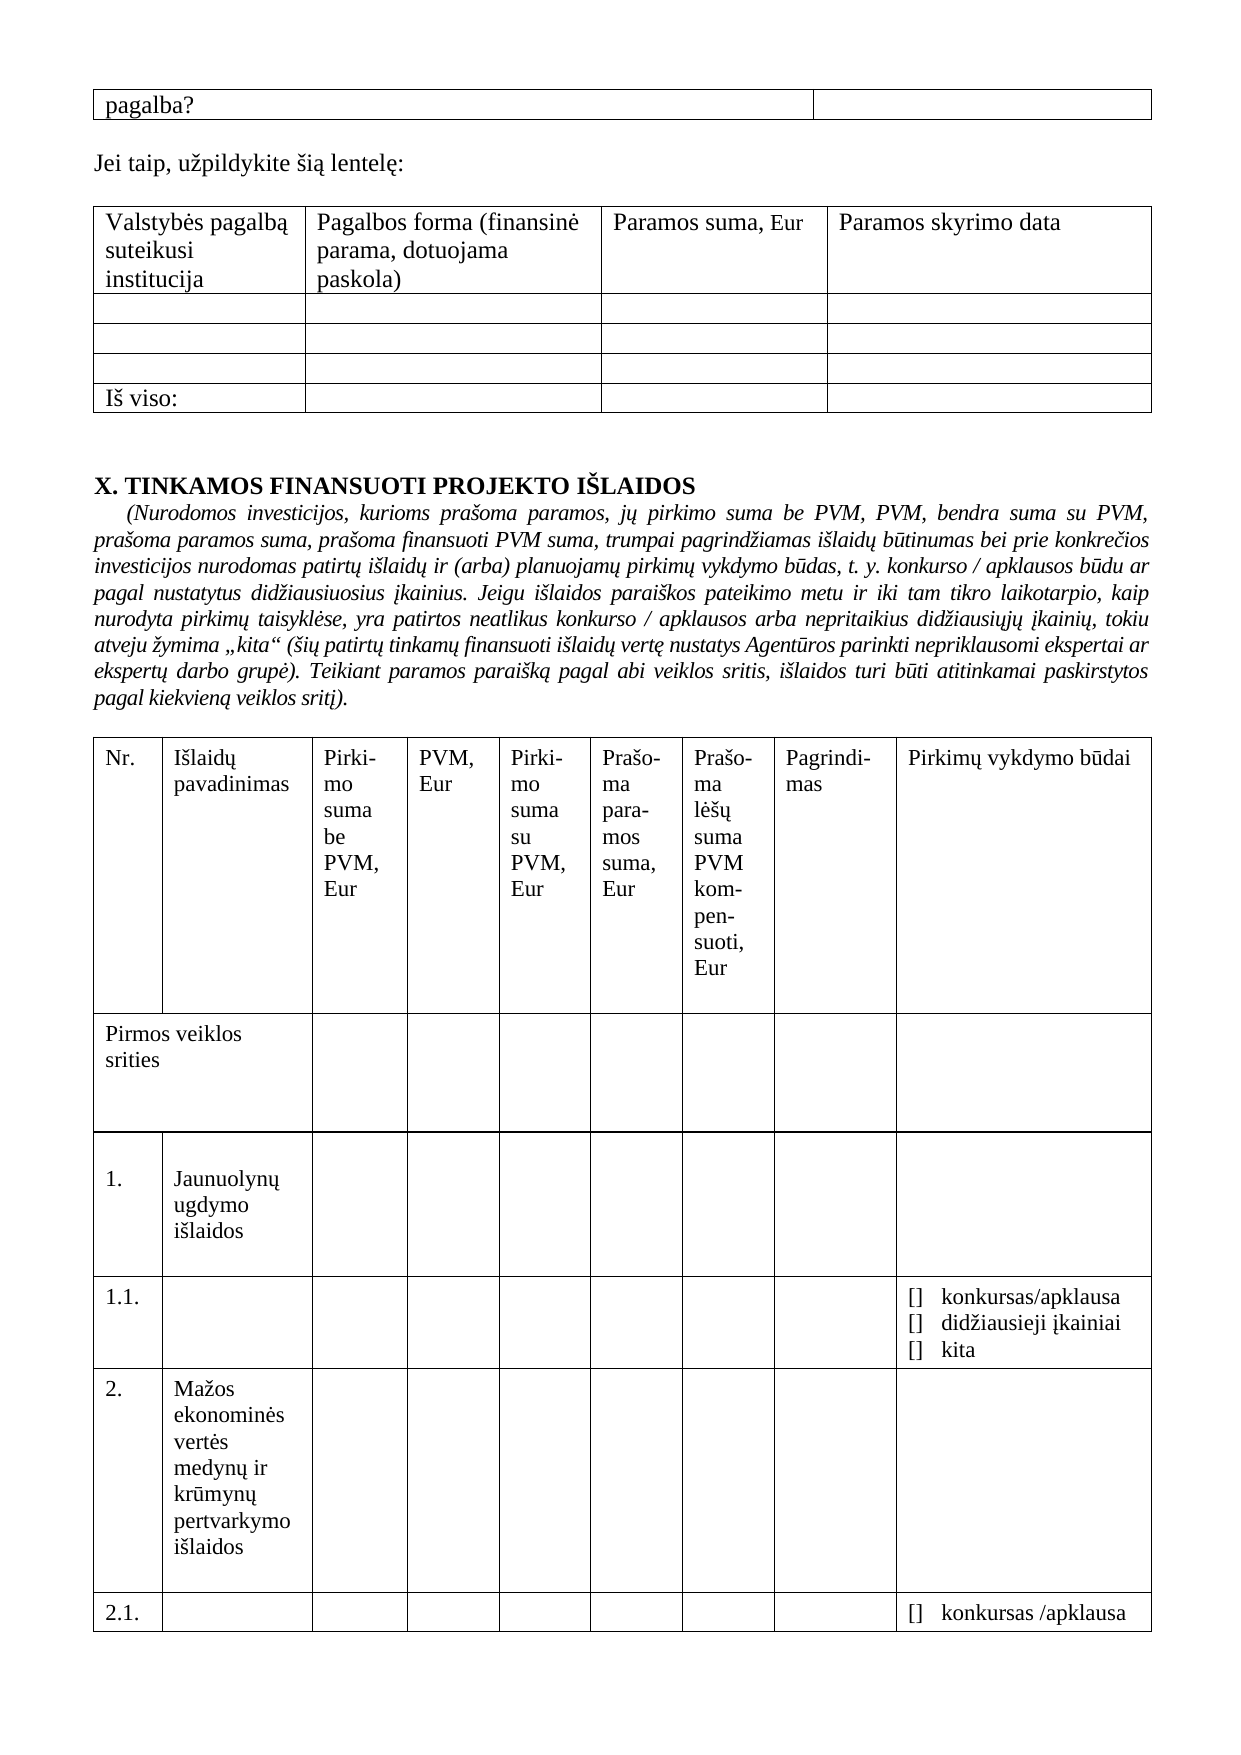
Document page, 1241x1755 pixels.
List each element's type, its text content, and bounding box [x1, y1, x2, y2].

table_header Pirkimų vykdymo būdai [897, 738, 1151, 1013]
table_cell 2.1. [94, 1593, 162, 1631]
table_cell [94, 354, 305, 382]
table_cell [163, 1593, 312, 1631]
text Jei taip, užpildykite šią lentelę: [94, 148, 1152, 177]
table_cell [313, 1593, 407, 1631]
table_cell [313, 1014, 407, 1131]
table_cell [500, 1593, 590, 1631]
table_cell [94, 294, 305, 323]
table_cell Iš viso: [94, 384, 305, 412]
table_cell [775, 1277, 896, 1368]
table_header Pagalbos forma (finansinė parama, dotuojama paskola) [306, 207, 601, 293]
table_cell [828, 384, 1151, 412]
table_cell [306, 294, 601, 323]
table_cell [602, 354, 827, 382]
table_cell Mažos ekonominės vertės medynų ir krūmynų pertvarkymo išlaidos [163, 1369, 312, 1592]
table_cell [897, 1133, 1151, 1276]
table_cell [591, 1277, 682, 1368]
table_header Paramos skyrimo data [828, 207, 1151, 293]
table_cell [775, 1014, 896, 1131]
table_cell [313, 1133, 407, 1276]
table_cell 1. [94, 1133, 162, 1276]
table_cell [683, 1369, 774, 1592]
table_cell [683, 1593, 774, 1631]
table_header Nr. [94, 738, 162, 1013]
table_cell Pirmos veiklos srities [94, 1014, 312, 1131]
table_cell [408, 1369, 499, 1592]
table_cell 1.1. [94, 1277, 162, 1368]
table_cell [828, 324, 1151, 353]
table_cell [408, 1593, 499, 1631]
table_header [814, 90, 1151, 118]
table_cell 2. [94, 1369, 162, 1592]
table_cell [897, 1014, 1151, 1131]
table_cell []konkursas/apklausa []didžiausieji įkainiai []kita [897, 1277, 1151, 1368]
table_cell [683, 1014, 774, 1131]
table_cell [313, 1277, 407, 1368]
table_header PVM, Eur [408, 738, 499, 1013]
table_cell [163, 1277, 312, 1368]
table_cell [602, 294, 827, 323]
table_cell [897, 1369, 1151, 1592]
table_cell [94, 324, 305, 353]
table_cell [828, 354, 1151, 382]
table_header Išlaidų pavadinimas [163, 738, 312, 1013]
table_cell [591, 1369, 682, 1592]
table_cell Jaunuolynų ugdymo išlaidos [163, 1133, 312, 1276]
table_header Paramos suma, Eur [602, 207, 827, 293]
text (Nurodomos investicijos, kurioms prašoma paramos, jų pirkimo suma be PVM, PVM, bendra suma su PVM, prašoma paramos suma, prašoma finansuoti PVM suma, trumpai pagrindžiamas išlaidų būtinumas bei prie konkrečios investicijos nurodomas patirtų išlaidų ir (arba) planuojamų pirkimų vykdymo būdas, t. y. konkurso / apklausos būdu ar pagal nustatytus didžiausiuosius įkainius. Jeigu išlaidos paraiškos pateikimo metu ir iki tam tikro laikotarpio, kaip nurodyta pirkimų taisyklėse, yra patirtos neatlikus konkurso / apklausos arba nepritaikius didžiausiųjų įkainių, tokiu atveju žymima „kita“ (šių patirtų tinkamų finansuoti išlaidų vertę nustatys Agentūros parinkti nepriklausomi ekspertai ar ekspertų darbo grupė). Teikiant paramos paraišką pagal abi veiklos sritis, išlaidos turi būti atitinkamai paskirstytos pagal kiekvieną veiklos sritį). [94, 499, 1152, 710]
table_cell [683, 1133, 774, 1276]
table_cell [306, 324, 601, 353]
table_cell [591, 1014, 682, 1131]
table_header Pirki- mo suma be PVM, Eur [313, 738, 407, 1013]
table_cell [408, 1277, 499, 1368]
table_cell [683, 1277, 774, 1368]
text X. TINKAMOS FINANSUOTI PROJEKTO IŠLAIDOS [94, 471, 1152, 499]
table_cell [591, 1593, 682, 1631]
table_cell [313, 1369, 407, 1592]
table_cell [408, 1133, 499, 1276]
table_header pagalba? [94, 90, 813, 118]
table_cell [828, 294, 1151, 323]
table_cell []konkursas /apklausa [897, 1593, 1151, 1631]
table_cell [775, 1593, 896, 1631]
table_header Pirki- mo suma su PVM, Eur [500, 738, 590, 1013]
table_cell [408, 1014, 499, 1131]
table_cell [602, 324, 827, 353]
table_header Valstybės pagalbą suteikusi institucija [94, 207, 305, 293]
table_cell [500, 1133, 590, 1276]
table_cell [500, 1014, 590, 1131]
table_cell [306, 354, 601, 382]
table_header Prašo-ma lėšų suma PVM kom-pen- suoti, Eur [683, 738, 774, 1013]
table_cell [775, 1133, 896, 1276]
table_cell [306, 384, 601, 412]
table_cell [591, 1133, 682, 1276]
table_cell [500, 1369, 590, 1592]
table_cell [602, 384, 827, 412]
table_cell [500, 1277, 590, 1368]
table_cell [775, 1369, 896, 1592]
table_header Pagrindi- mas [775, 738, 896, 1013]
table_header Prašo-ma para- mos suma, Eur [591, 738, 682, 1013]
